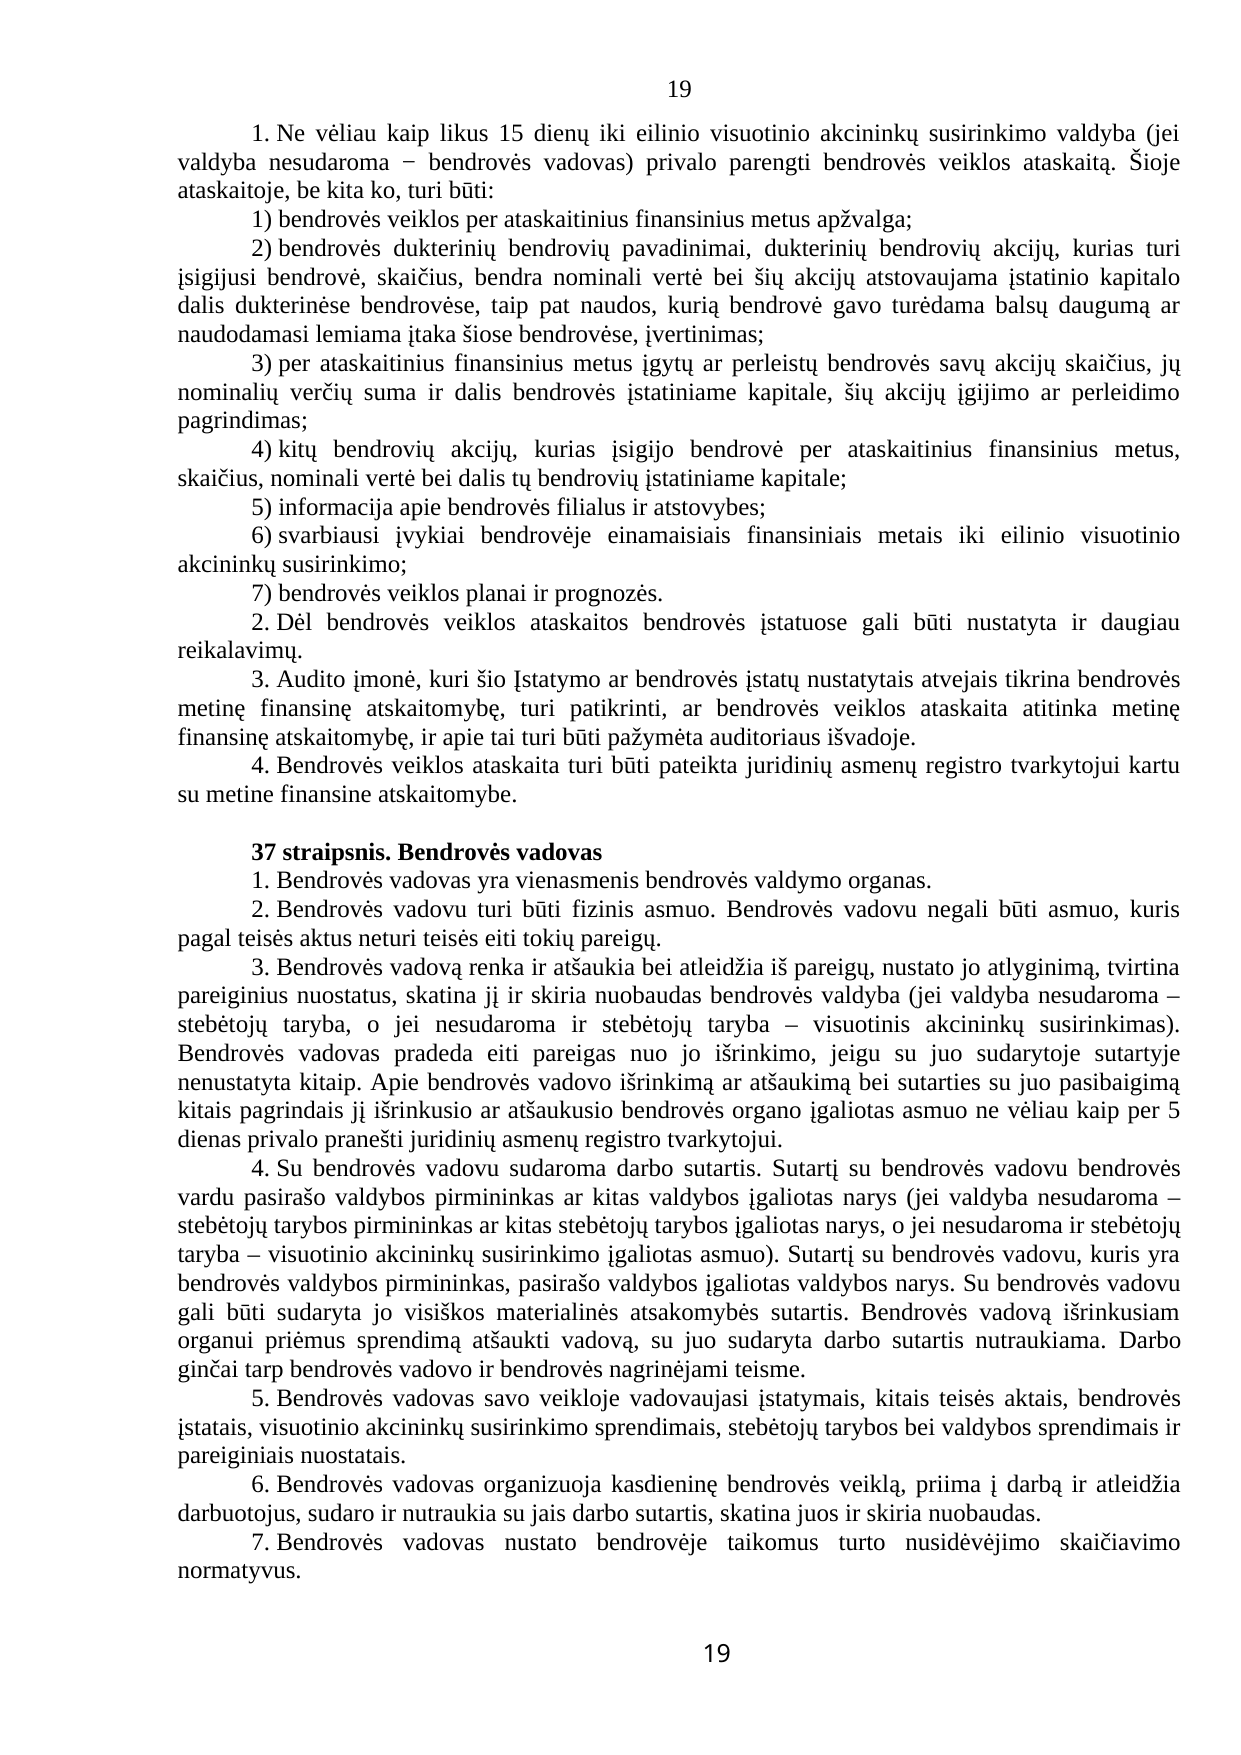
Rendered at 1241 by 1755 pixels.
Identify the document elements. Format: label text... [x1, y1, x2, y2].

text 4) kitų bendrovių akcijų, kurias įsigijo bendrovė per ataskaitinius finansinius metus, skaičius, nominali vertė bei dalis tų bendrovių įstatiniame kapitale; [177, 434, 1181, 492]
text 3. Bendrovės vadovą renka ir atšaukia bei atleidžia iš pareigų, nustato jo atlyginimą, tvirtina pareiginius nuostatus, skatina jį ir skiria nuobaudas bendrovės valdyba (jei valdyba nesudaroma – stebėtojų taryba, o jei nesudaroma ir stebėtojų taryba – visuotinis akcininkų susirinkimas). Bendrovės vadovas pradeda eiti pareigas nuo jo išrinkimo, jeigu su juo sudarytoje sutartyje nenustatyta kitaip. Apie bendrovės vadovo išrinkimą ar atšaukimą bei sutarties su juo pasibaigimą kitais pagrindais jį išrinkusio ar atšaukusio bendrovės organo įgaliotas asmuo ne vėliau kaip per 5 dienas privalo pranešti juridinių asmenų registro tvarkytojui. [177, 952, 1181, 1153]
text 3. Audito įmonė, kuri šio Įstatymo ar bendrovės įstatų nustatytais atvejais tikrina bendrovės metinę finansinę atskaitomybę, turi patikrinti, ar bendrovės veiklos ataskaita atitinka metinę finansinę atskaitomybę, ir apie tai turi būti pažymėta auditoriaus išvadoje. [177, 664, 1181, 751]
text 5. Bendrovės vadovas savo veikloje vadovaujasi įstatymais, kitais teisės aktais, bendrovės įstatais, visuotinio akcininkų susirinkimo sprendimais, stebėtojų tarybos bei valdybos sprendimais ir pareiginiais nuostatais. [177, 1383, 1181, 1469]
text 7) bendrovės veiklos planai ir prognozės. [177, 578, 1181, 607]
text 1) bendrovės veiklos per ataskaitinius finansinius metus apžvalga; [177, 204, 1181, 233]
text 2) bendrovės dukterinių bendrovių pavadinimai, dukterinių bendrovių akcijų, kurias turi įsigijusi bendrovė, skaičius, bendra nominali vertė bei šių akcijų atstovaujama įstatinio kapitalo dalis dukterinėse bendrovėse, taip pat naudos, kurią bendrovė gavo turėdama balsų daugumą ar naudodamasi lemiama įtaka šiose bendrovėse, įvertinimas; [177, 233, 1181, 348]
text 1. Bendrovės vadovas yra vienasmenis bendrovės valdymo organas. [177, 866, 1181, 894]
text 4. Su bendrovės vadovu sudaroma darbo sutartis. Sutartį su bendrovės vadovu bendrovės vardu pasirašo valdybos pirmininkas ar kitas valdybos įgaliotas narys (jei valdyba nesudaroma – stebėtojų tarybos pirmininkas ar kitas stebėtojų tarybos įgaliotas narys, o jei nesudaroma ir stebėtojų taryba – visuotinio akcininkų susirinkimo įgaliotas asmuo). Sutartį su bendrovės vadovu, kuris yra bendrovės valdybos pirmininkas, pasirašo valdybos įgaliotas valdybos narys. Su bendrovės vadovu gali būti sudaryta jo visiškos materialinės atsakomybės sutartis. Bendrovės vadovą išrinkusiam organui priėmus sprendimą atšaukti vadovą, su juo sudaryta darbo sutartis nutraukiama. Darbo ginčai tarp bendrovės vadovo ir bendrovės nagrinėjami teisme. [177, 1153, 1181, 1383]
text 5) informacija apie bendrovės filialus ir atstovybes; [177, 492, 1181, 521]
text 37 straipsnis. Bendrovės vadovas [177, 837, 1181, 866]
text 6. Bendrovės vadovas organizuoja kasdieninę bendrovės veiklą, priima į darbą ir atleidžia darbuotojus, sudaro ir nutraukia su jais darbo sutartis, skatina juos ir skiria nuobaudas. [177, 1469, 1181, 1527]
text 6) svarbiausi įvykiai bendrovėje einamaisiais finansiniais metais iki eilinio visuotinio akcininkų susirinkimo; [177, 521, 1181, 578]
text 1. Ne vėliau kaip likus 15 dienų iki eilinio visuotinio akcininkų susirinkimo valdyba (jei valdyba nesudaroma − bendrovės vadovas) privalo parengti bendrovės veiklos ataskaitą. Šioje ataskaitoje, be kita ko, turi būti: [177, 118, 1181, 204]
text 2. Dėl bendrovės veiklos ataskaitos bendrovės įstatuose gali būti nustatyta ir daugiau reikalavimų. [177, 607, 1181, 664]
text 4. Bendrovės veiklos ataskaita turi būti pateikta juridinių asmenų registro tvarkytojui kartu su metine finansine atskaitomybe. [177, 751, 1181, 808]
text 3) per ataskaitinius finansinius metus įgytų ar perleistų bendrovės savų akcijų skaičius, jų nominalių verčių suma ir dalis bendrovės įstatiniame kapitale, šių akcijų įgijimo ar perleidimo pagrindimas; [177, 348, 1181, 434]
text 2. Bendrovės vadovu turi būti fizinis asmuo. Bendrovės vadovu negali būti asmuo, kuris pagal teisės aktus neturi teisės eiti tokių pareigų. [177, 894, 1181, 952]
text 7. Bendrovės vadovas nustato bendrovėje taikomus turto nusidėvėjimo skaičiavimo normatyvus. [177, 1527, 1181, 1584]
